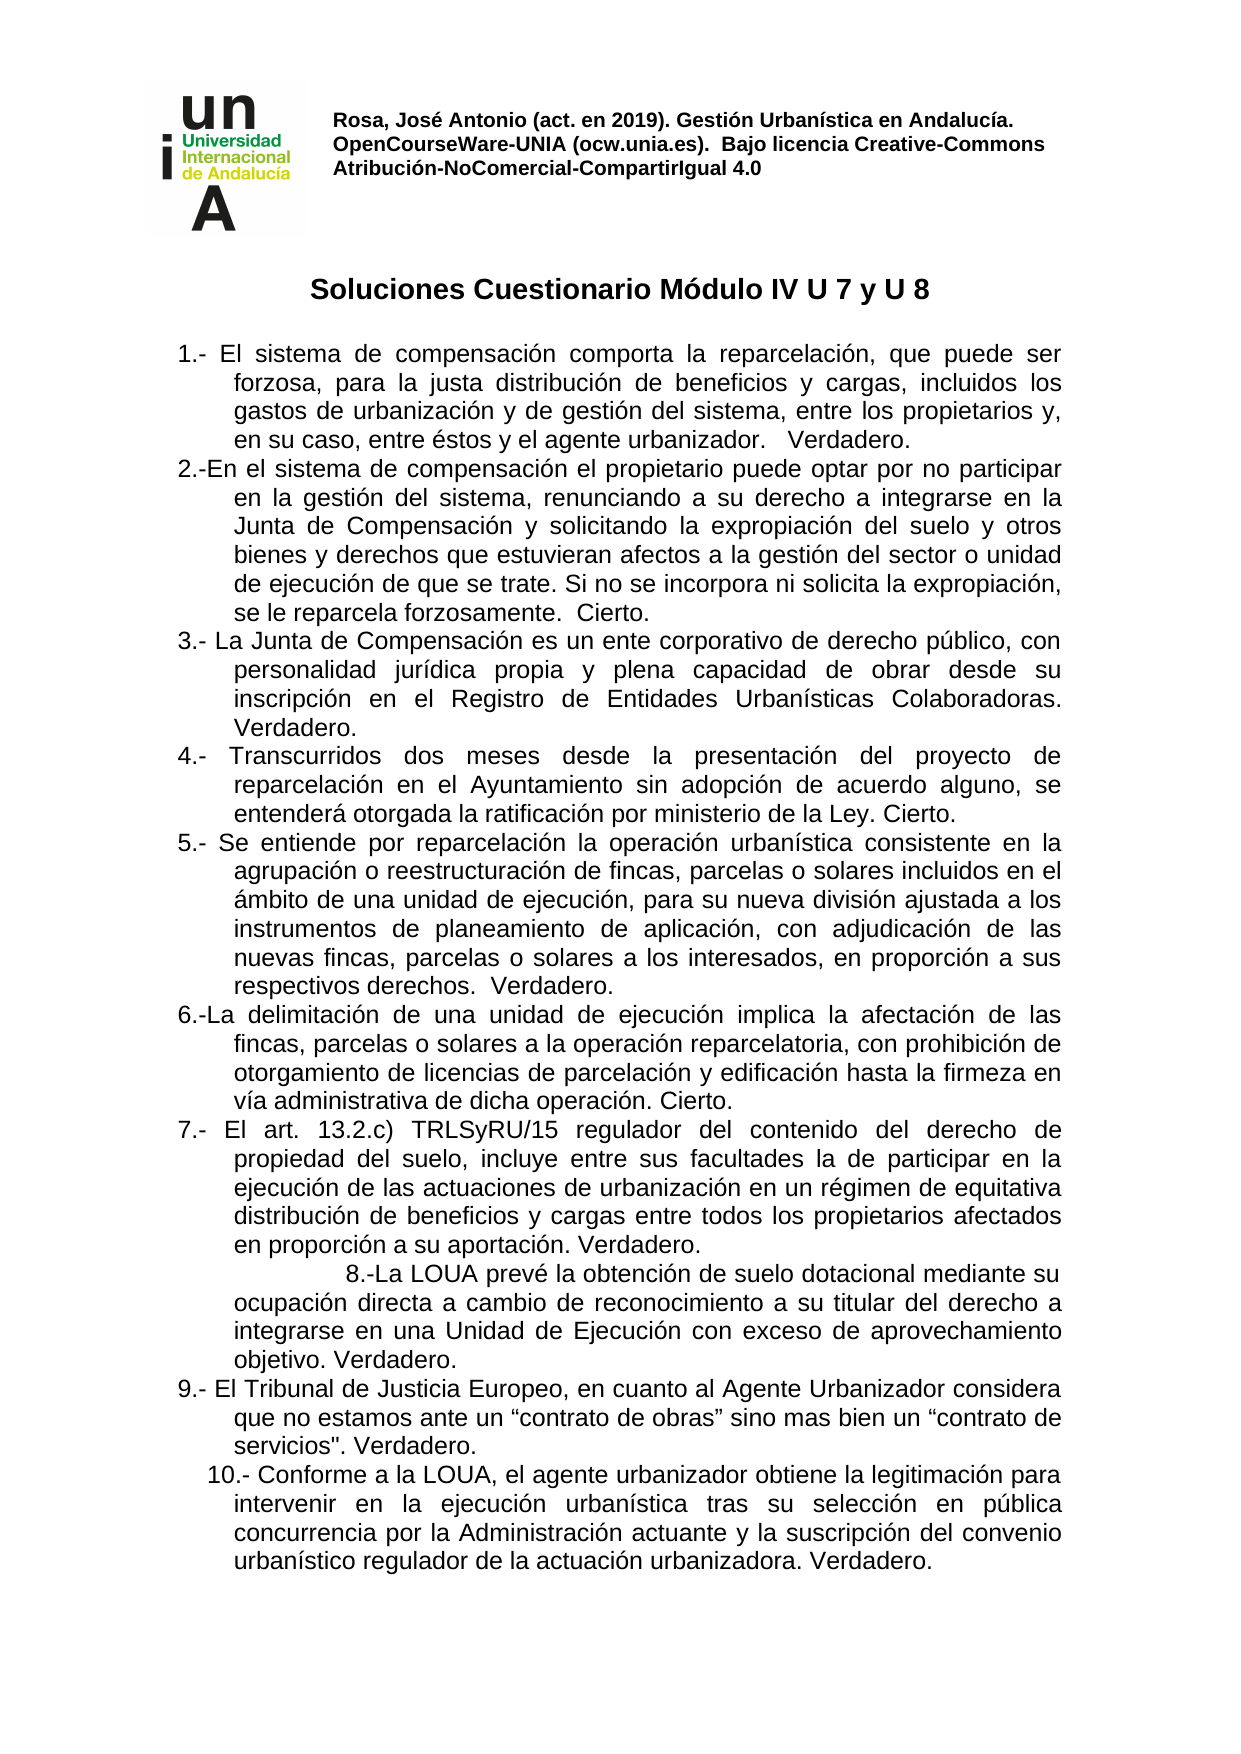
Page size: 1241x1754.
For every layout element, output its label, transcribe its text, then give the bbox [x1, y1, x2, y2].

text 1.- El sistema de compensación comporta la reparcelación, que puede ser forzosa, para la justa distribución de beneficios y cargas, incluidos los gastos de urbanización y de gestión del sistema, entre los propietarios y, en su caso, entre éstos y el agente urbanizador. Verdadero. [177, 339, 1063, 454]
text Soluciones Cuestionario Módulo IV U 7 y U 8 [177, 272, 1063, 305]
text 5.- Se entiende por reparcelación la operación urbanística consistente en la agrupación o reestructuración de fincas, parcelas o solares incluidos en el ámbito de una unidad de ejecución, para su nueva división ajustada a los instrumentos de planeamiento de aplicación, con adjudicación de las nuevas fincas, parcelas o solares a los interesados, en proporción a sus respectivos derechos. Verdadero. [177, 827, 1063, 1000]
text 7.- El art. 13.2.c) TRLSyRU/15 regulador del contenido del derecho de propiedad del suelo, incluye entre sus facultades la de participar en la ejecución de las actuaciones de urbanización en un régimen de equitativa distribución de beneficios y cargas entre todos los propietarios afectados en proporción a su aportación. Verdadero. [177, 1115, 1063, 1259]
text 10.- Conforme a la LOUA, el agente urbanizador obtiene la legitimación para intervenir en la ejecución urbanística tras su selección en pública concurrencia por la Administración actuante y la suscripción del convenio urbanístico regulador de la actuación urbanizadora. Verdadero. [177, 1460, 1063, 1575]
text 2.-En el sistema de compensación el propietario puede optar por no participar en la gestión del sistema, renunciando a su derecho a integrarse en la Junta de Compensación y solicitando la expropiación del suelo y otros bienes y derechos que estuvieran afectos a la gestión del sector o unidad de ejecución de que se trate. Si no se incorpora ni solicita la expropiación, se le reparcela forzosamente. Cierto. [177, 454, 1063, 626]
text 9.- El Tribunal de Justicia Europeo, en cuanto al Agente Urbanizador considera que no estamos ante un “contrato de obras” sino mas bien un “contrato de servicios". Verdadero. [177, 1374, 1063, 1460]
text 3.- La Junta de Compensación es un ente corporativo de derecho público, con personalidad jurídica propia y plena capacidad de obrar desde su inscripción en el Registro de Entidades Urbanísticas Colaboradoras. Verdadero. [177, 626, 1063, 741]
text 6.-La delimitación de una unidad de ejecución implica la afectación de las fincas, parcelas o solares a la operación reparcelatoria, con prohibición de otorgamiento de licencias de parcelación y edificación hasta la firmeza en vía administrativa de dicha operación. Cierto. [177, 1000, 1063, 1115]
text 4.- Transcurridos dos meses desde la presentación del proyecto de reparcelación en el Ayuntamiento sin adopción de acuerdo alguno, se entenderá otorgada la ratificación por ministerio de la Ley. Cierto. [177, 741, 1063, 827]
text 8.-La LOUA prevé la obtención de suelo dotacional mediante su ocupación directa a cambio de reconocimiento a su titular del derecho a integrarse en una Unidad de Ejecución con exceso de aprovechamiento objetivo. Verdadero. [177, 1259, 1063, 1374]
